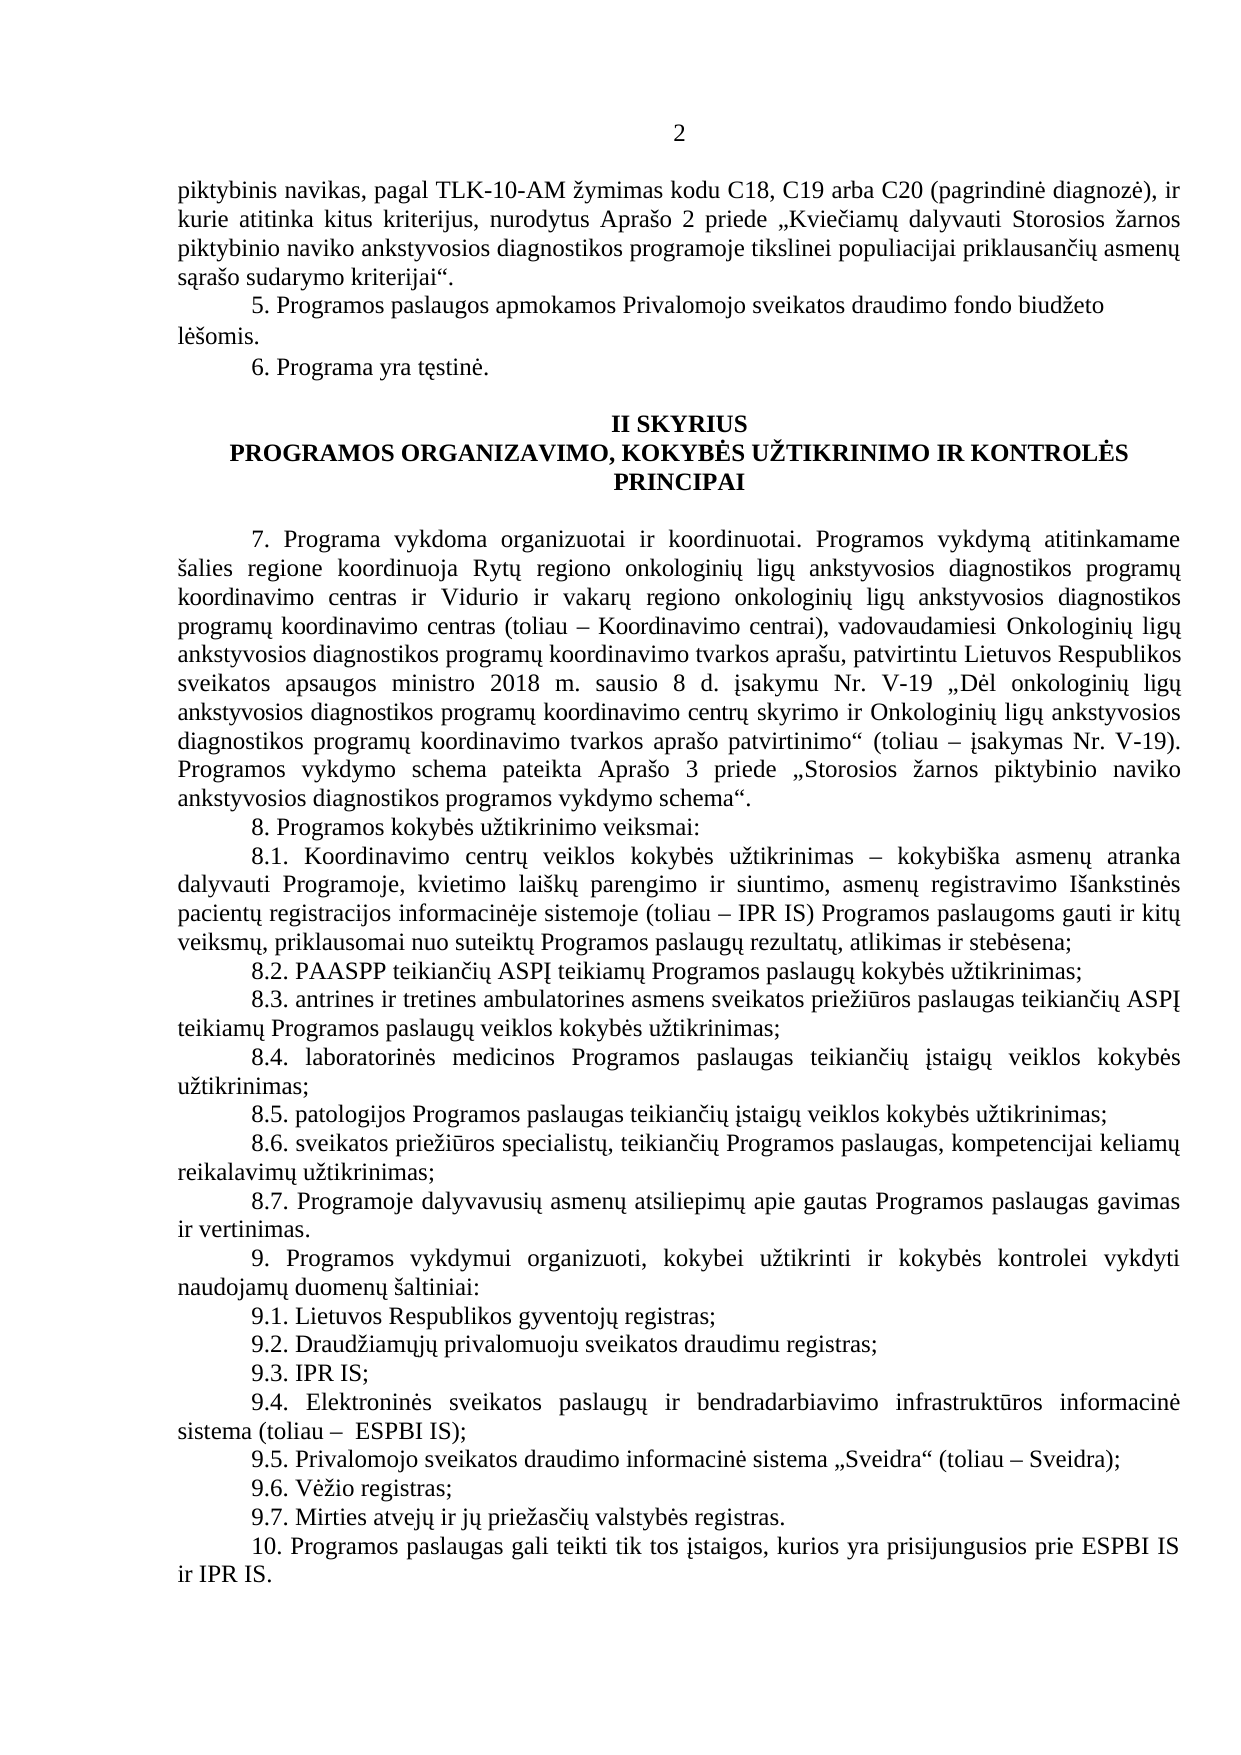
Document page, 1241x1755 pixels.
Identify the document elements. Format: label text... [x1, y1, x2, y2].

text 9. Programos vykdymui organizuoti, kokybei užtikrinti ir kokybės kontrolei vykdyti naudojamų duomenų šaltiniai: [177, 1243, 1181, 1301]
text 8.5. patologijos Programos paslaugas teikiančių įstaigų veiklos kokybės užtikrinimas; [177, 1099, 1181, 1128]
text 8.4. laboratorinės medicinos Programos paslaugas teikiančių įstaigų veiklos kokybės užtikrinimas; [177, 1042, 1181, 1099]
text 9.7. Mirties atvejų ir jų priežasčių valstybės registras. [177, 1502, 1181, 1531]
text PROGRAMOS ORGANIZAVIMO, KOKYBĖS UŽTIKRINIMO IR KONTROLĖS PRINCIPAI [177, 438, 1181, 496]
text 5. Programos paslaugos apmokamos Privalomojo sveikatos draudimo fondo biudžeto lėšomis. [177, 291, 1181, 350]
text 9.2. Draudžiamųjų privalomuoju sveikatos draudimu registras; [177, 1329, 1181, 1358]
text 9.6. Vėžio registras; [177, 1473, 1181, 1502]
text 8.6. sveikatos priežiūros specialistų, teikiančių Programos paslaugas, kompetencijai keliamų reikalavimų užtikrinimas; [177, 1128, 1181, 1186]
text 9.5. Privalomojo sveikatos draudimo informacinė sistema „Sveidra“ (toliau – Sveidra); [177, 1444, 1181, 1473]
text 10. Programos paslaugas gali teikti tik tos įstaigos, kurios yra prisijungusios prie ESPBI IS ir IPR IS. [177, 1531, 1181, 1588]
text piktybinis navikas, pagal TLK-10-AM žymimas kodu C18, C19 arba C20 (pagrindinė diagnozė), ir kurie atitinka kitus kriterijus, nurodytus Aprašo 2 priede „Kviečiamų dalyvauti Storosios žarnos piktybinio naviko ankstyvosios diagnostikos programoje tikslinei populiacijai priklausančių asmenų sąrašo sudarymo kriterijai“. [177, 176, 1181, 291]
text 8.1. Koordinavimo centrų veiklos kokybės užtikrinimas – kokybiška asmenų atranka dalyvauti Programoje, kvietimo laiškų parengimo ir siuntimo, asmenų registravimo Išankstinės pacientų registracijos informacinėje sistemoje (toliau – IPR IS) Programos paslaugoms gauti ir kitų veiksmų, priklausomai nuo suteiktų Programos paslaugų rezultatų, atlikimas ir stebėsena; [177, 841, 1181, 956]
text 8.3. antrines ir tretines ambulatorines asmens sveikatos priežiūros paslaugas teikiančių ASPĮ teikiamų Programos paslaugų veiklos kokybės užtikrinimas; [177, 984, 1181, 1042]
text 9.3. IPR IS; [177, 1358, 1181, 1387]
text 6. Programa yra tęstinė. [177, 352, 1181, 381]
text 7. Programa vykdoma organizuotai ir koordinuotai. Programos vykdymą atitinkamame šalies regione koordinuoja Rytų regiono onkologinių ligų ankstyvosios diagnostikos programų koordinavimo centras ir Vidurio ir vakarų regiono onkologinių ligų ankstyvosios diagnostikos programų koordinavimo centras (toliau – Koordinavimo centrai), vadovaudamiesi Onkologinių ligų ankstyvosios diagnostikos programų koordinavimo tvarkos aprašu, patvirtintu Lietuvos Respublikos sveikatos apsaugos ministro 2018 m. sausio 8 d. įsakymu Nr. V-19 „Dėl onkologinių ligų ankstyvosios diagnostikos programų koordinavimo centrų skyrimo ir Onkologinių ligų ankstyvosios diagnostikos programų koordinavimo tvarkos aprašo patvirtinimo“ (toliau – įsakymas Nr. V-19). Programos vykdymo schema pateikta Aprašo 3 priede „Storosios žarnos piktybinio naviko ankstyvosios diagnostikos programos vykdymo schema“. [177, 524, 1181, 812]
text 8.2. PAASPP teikiančių ASPĮ teikiamų Programos paslaugų kokybės užtikrinimas; [177, 956, 1181, 984]
text 8. Programos kokybės užtikrinimo veiksmai: [177, 812, 1181, 841]
text 9.4. Elektroninės sveikatos paslaugų ir bendradarbiavimo infrastruktūros informacinė sistema (toliau – ESPBI IS); [177, 1387, 1181, 1444]
text II SKYRIUS [177, 409, 1181, 438]
text 8.7. Programoje dalyvavusių asmenų atsiliepimų apie gautas Programos paslaugas gavimas ir vertinimas. [177, 1186, 1181, 1243]
text 9.1. Lietuvos Respublikos gyventojų registras; [177, 1301, 1181, 1329]
